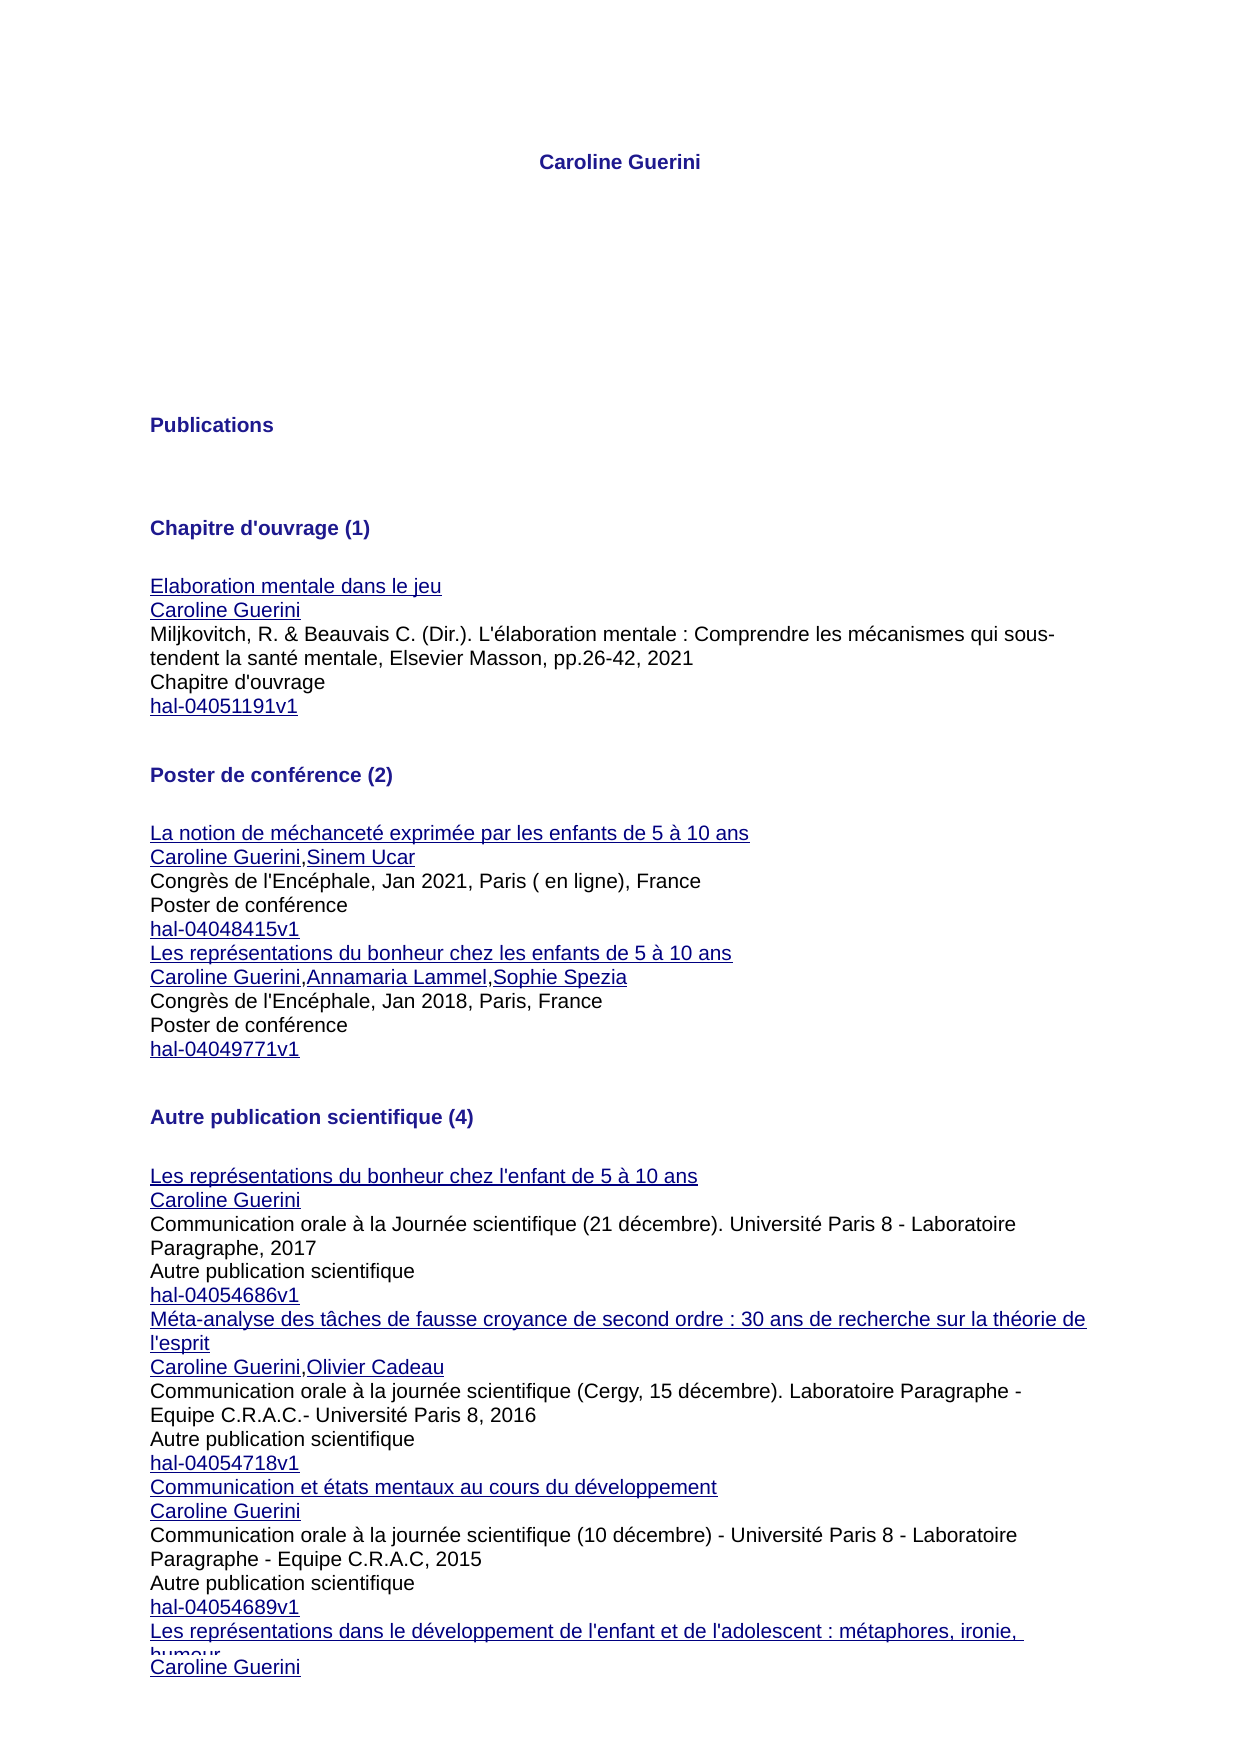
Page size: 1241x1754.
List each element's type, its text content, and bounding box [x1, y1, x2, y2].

table_header Les représentations du bonheur chez l'enfant de 5 à 10 ans Caroline Guerini Communication orale à la Journée scientifique (21 décembre). Université Paris 8 - Laboratoire Paragraphe, 2017 Autre publication scientifique hal-04054686v1 [150, 1164, 1090, 1307]
table_cell Les représentations dans le développement de l'enfant et de l'adolescent : métaphores, ironie, humour Caroline Guerini [150, 1619, 1090, 1679]
subtitle Autre publication scientifique (4) [150, 1105, 1090, 1129]
table_header La notion de méchanceté exprimée par les enfants de 5 à 10 ans Caroline Guerini,Sinem Ucar Congrès de l'Encéphale, Jan 2021, Paris ( en ligne), France Poster de conférence hal-04048415v1 [150, 821, 1090, 941]
table_cell Les représentations du bonheur chez les enfants de 5 à 10 ans Caroline Guerini,Annamaria Lammel,Sophie Spezia Congrès de l'Encéphale, Jan 2018, Paris, France Poster de conférence hal-04049771v1 [150, 941, 1090, 1060]
table_cell Méta-analyse des tâches de fausse croyance de second ordre : 30 ans de recherche sur la théorie de l'esprit Caroline Guerini,Olivier Cadeau Communication orale à la journée scientifique (Cergy, 15 décembre). Laboratoire Paragraphe - Equipe C.R.A.C.- Université Paris 8, 2016 Autre publication scientifique hal-04054718v1 [150, 1307, 1090, 1475]
subtitle Chapitre d'ouvrage (1) [150, 516, 1090, 539]
subtitle Publications [150, 412, 1090, 436]
subtitle Poster de conférence (2) [150, 762, 1090, 786]
subtitle Caroline Guerini [150, 150, 1090, 174]
table_header Elaboration mentale dans le jeu Caroline Guerini Miljkovitch, R. & Beauvais C. (Dir.). L'élaboration mentale : Comprendre les mécanismes qui sous-tendent la santé mentale, Elsevier Masson, pp.26-42, 2021 Chapitre d'ouvrage hal-04051191v1 [150, 574, 1090, 718]
table_cell Communication et états mentaux au cours du développement Caroline Guerini Communication orale à la journée scientifique (10 décembre) - Université Paris 8 - Laboratoire Paragraphe - Equipe C.R.A.C, 2015 Autre publication scientifique hal-04054689v1 [150, 1475, 1090, 1619]
